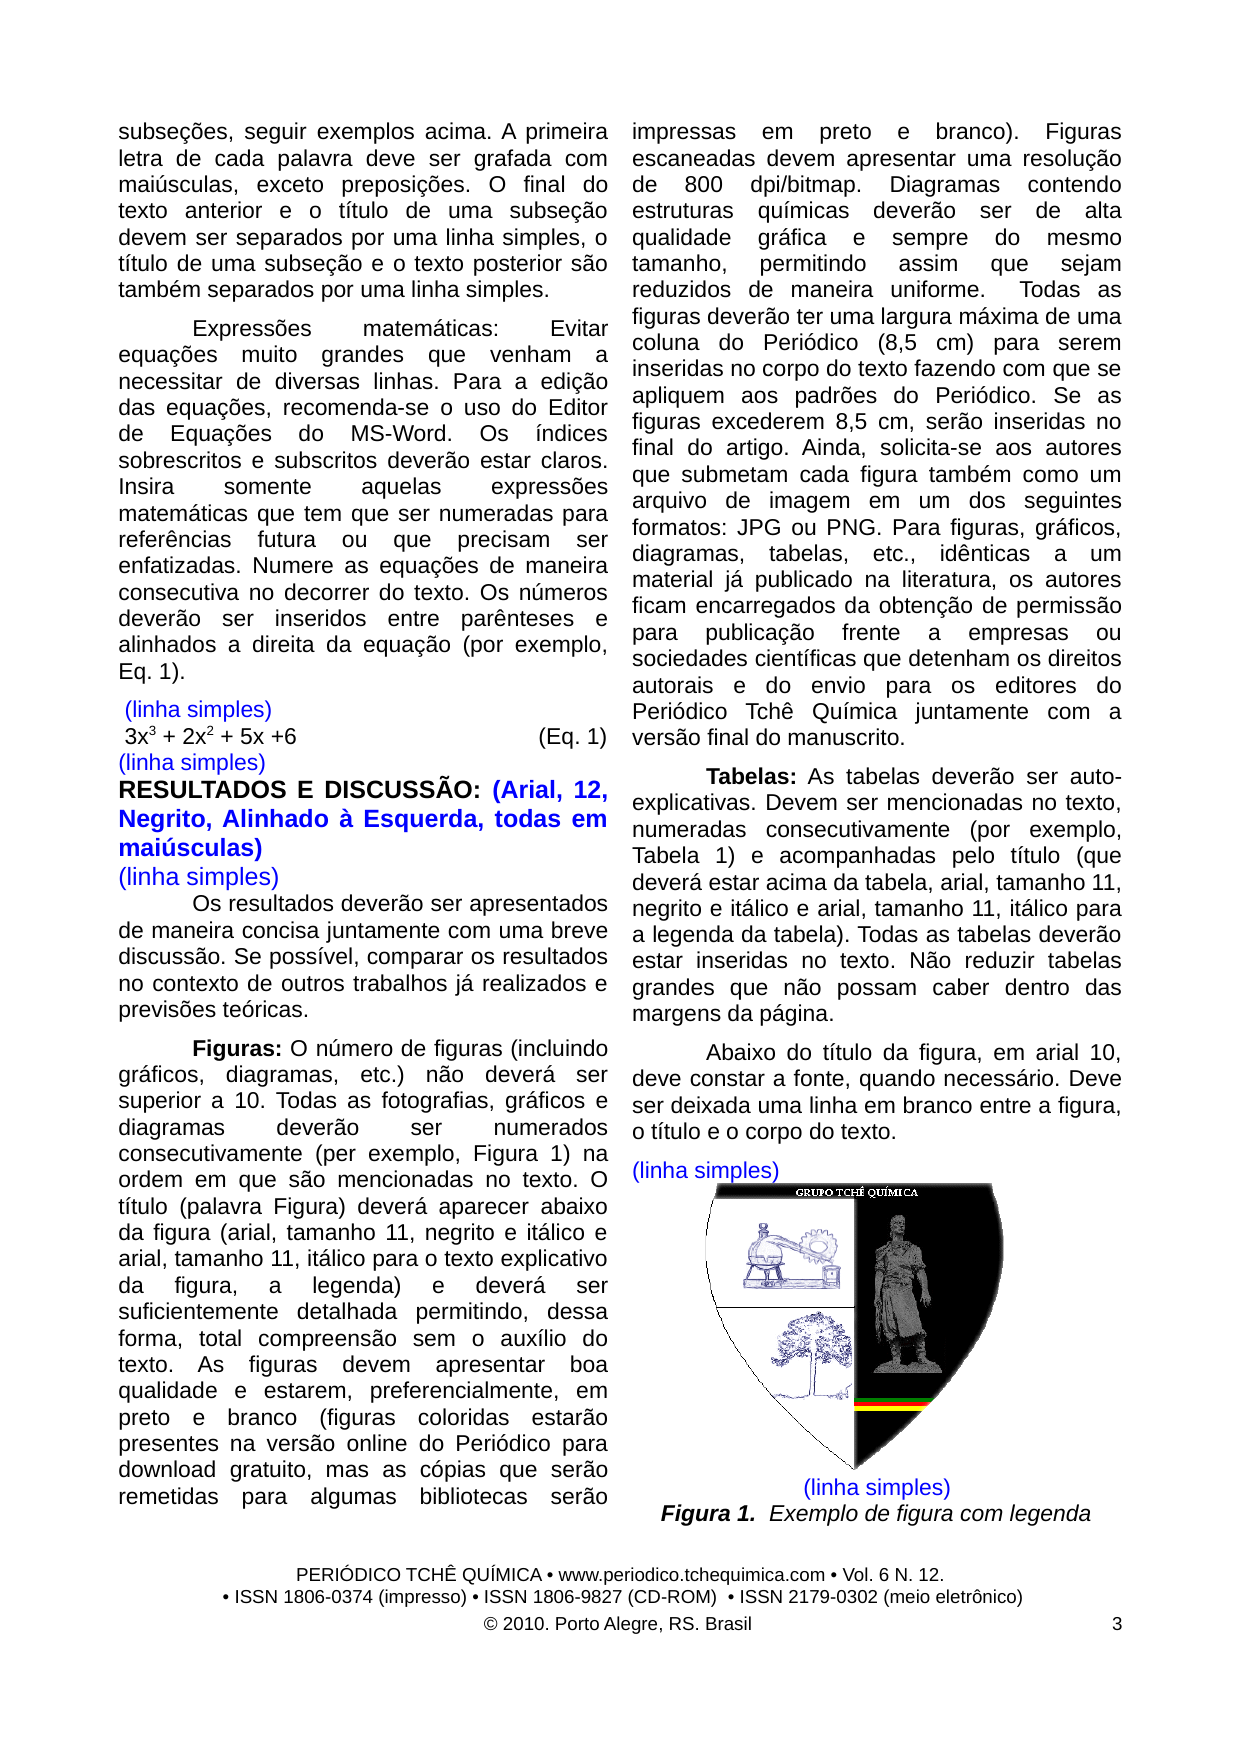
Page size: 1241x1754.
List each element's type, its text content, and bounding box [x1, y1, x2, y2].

text impressas em preto e branco). Figuras escaneadas devem apresentar uma resolução de 800 dpi/bitmap. Diagramas contendo estruturas químicas deverão ser de alta qualidade gráfica e sempre do mesmo tamanho, permitindo assim que sejam reduzidos de maneira uniforme. Todas as figuras deverão ter uma largura máxima de uma coluna do Periódico (8,5 cm) para serem inseridas no corpo do texto fazendo com que se apliquem aos padrões do Periódico. Se as figuras excederem 8,5 cm, serão inseridas no final do artigo. Ainda, solicita-se aos autores que submetam cada figura também como um arquivo de imagem em um dos seguintes formatos: JPG ou PNG. Para figuras, gráficos, diagramas, tabelas, etc., idênticas a um material já publicado na literatura, os autores ficam encarregados da obtenção de permissão para publicação frente a empresas ou sociedades científicas que detenham os direitos autorais e do envio para os editores do Periódico Tchê Química juntamente com a versão final do manuscrito. [632, 118, 1122, 751]
picture [705, 1183, 1004, 1470]
text Figura 1. Exemplo de figura com legenda [632, 1500, 1122, 1527]
text Resultados e Discussão: (Arial, 12, Negrito, Alinhado à Esquerda, todas em maiúsculas) [118, 775, 608, 862]
text (linha simples) [118, 696, 608, 723]
text 3x3 + 2x2 + 5x +6 (Eq. 1) [118, 723, 608, 749]
text Os resultados deverão ser apresentados de maneira concisa juntamente com uma breve discussão. Se possível, comparar os resultados no contexto de outros trabalhos já realizados e previsões teóricas. [118, 890, 608, 1022]
text Abaixo do título da figura, em arial 10, deve constar a fonte, quando necessário. Deve ser deixada uma linha em branco entre a figura, o título e o corpo do texto. [632, 1039, 1122, 1144]
text (linha simples) [118, 749, 608, 775]
text (linha simples) [632, 1474, 1122, 1500]
text Figuras: O número de figuras (incluindo gráficos, diagramas, etc.) não deverá ser superior a 10. Todas as fotografias, gráficos e diagramas deverão ser numerados consecutivamente (per exemplo, Figura 1) na ordem em que são mencionadas no texto. O título (palavra Figura) deverá aparecer abaixo da figura (arial, tamanho 11, negrito e itálico e arial, tamanho 11, itálico para o texto explicativo da figura, a legenda) e deverá ser suficientemente detalhada permitindo, dessa forma, total compreensão sem o auxílio do texto. As figuras devem apresentar boa qualidade e estarem, preferencialmente, em preto e branco (figuras coloridas estarão presentes na versão online do Periódico para download gratuito, mas as cópias que serão remetidas para algumas bibliotecas serão [118, 1034, 608, 1509]
text Tabelas: As tabelas deverão ser auto-explicativas. Devem ser mencionadas no texto, numeradas consecutivamente (por exemplo, Tabela 1) e acompanhadas pelo título (que deverá estar acima da tabela, arial, tamanho 11, negrito e itálico e arial, tamanho 11, itálico para a legenda da tabela). Todas as tabelas deverão estar inseridas no texto. Não reduzir tabelas grandes que não possam caber dentro das margens da página. [632, 763, 1122, 1027]
text (linha simples) [632, 1157, 1122, 1183]
text Expressões matemáticas: Evitar equações muito grandes que venham a necessitar de diversas linhas. Para a edição das equações, recomenda-se o uso do Editor de Equações do MS-Word. Os índices sobrescritos e subscritos deverão estar claros. Insira somente aquelas expressões matemáticas que tem que ser numeradas para referências futura ou que precisam ser enfatizadas. Numere as equações de maneira consecutiva no decorrer do texto. Os números deverão ser inseridos entre parênteses e alinhados a direita da equação (por exemplo, Eq. 1). [118, 315, 608, 684]
text (linha simples) [118, 862, 608, 890]
text subseções, seguir exemplos acima. A primeira letra de cada palavra deve ser grafada com maiúsculas, exceto preposições. O final do texto anterior e o título de uma subseção devem ser separados por uma linha simples, o título de uma subseção e o texto posterior são também separados por uma linha simples. [118, 118, 608, 303]
